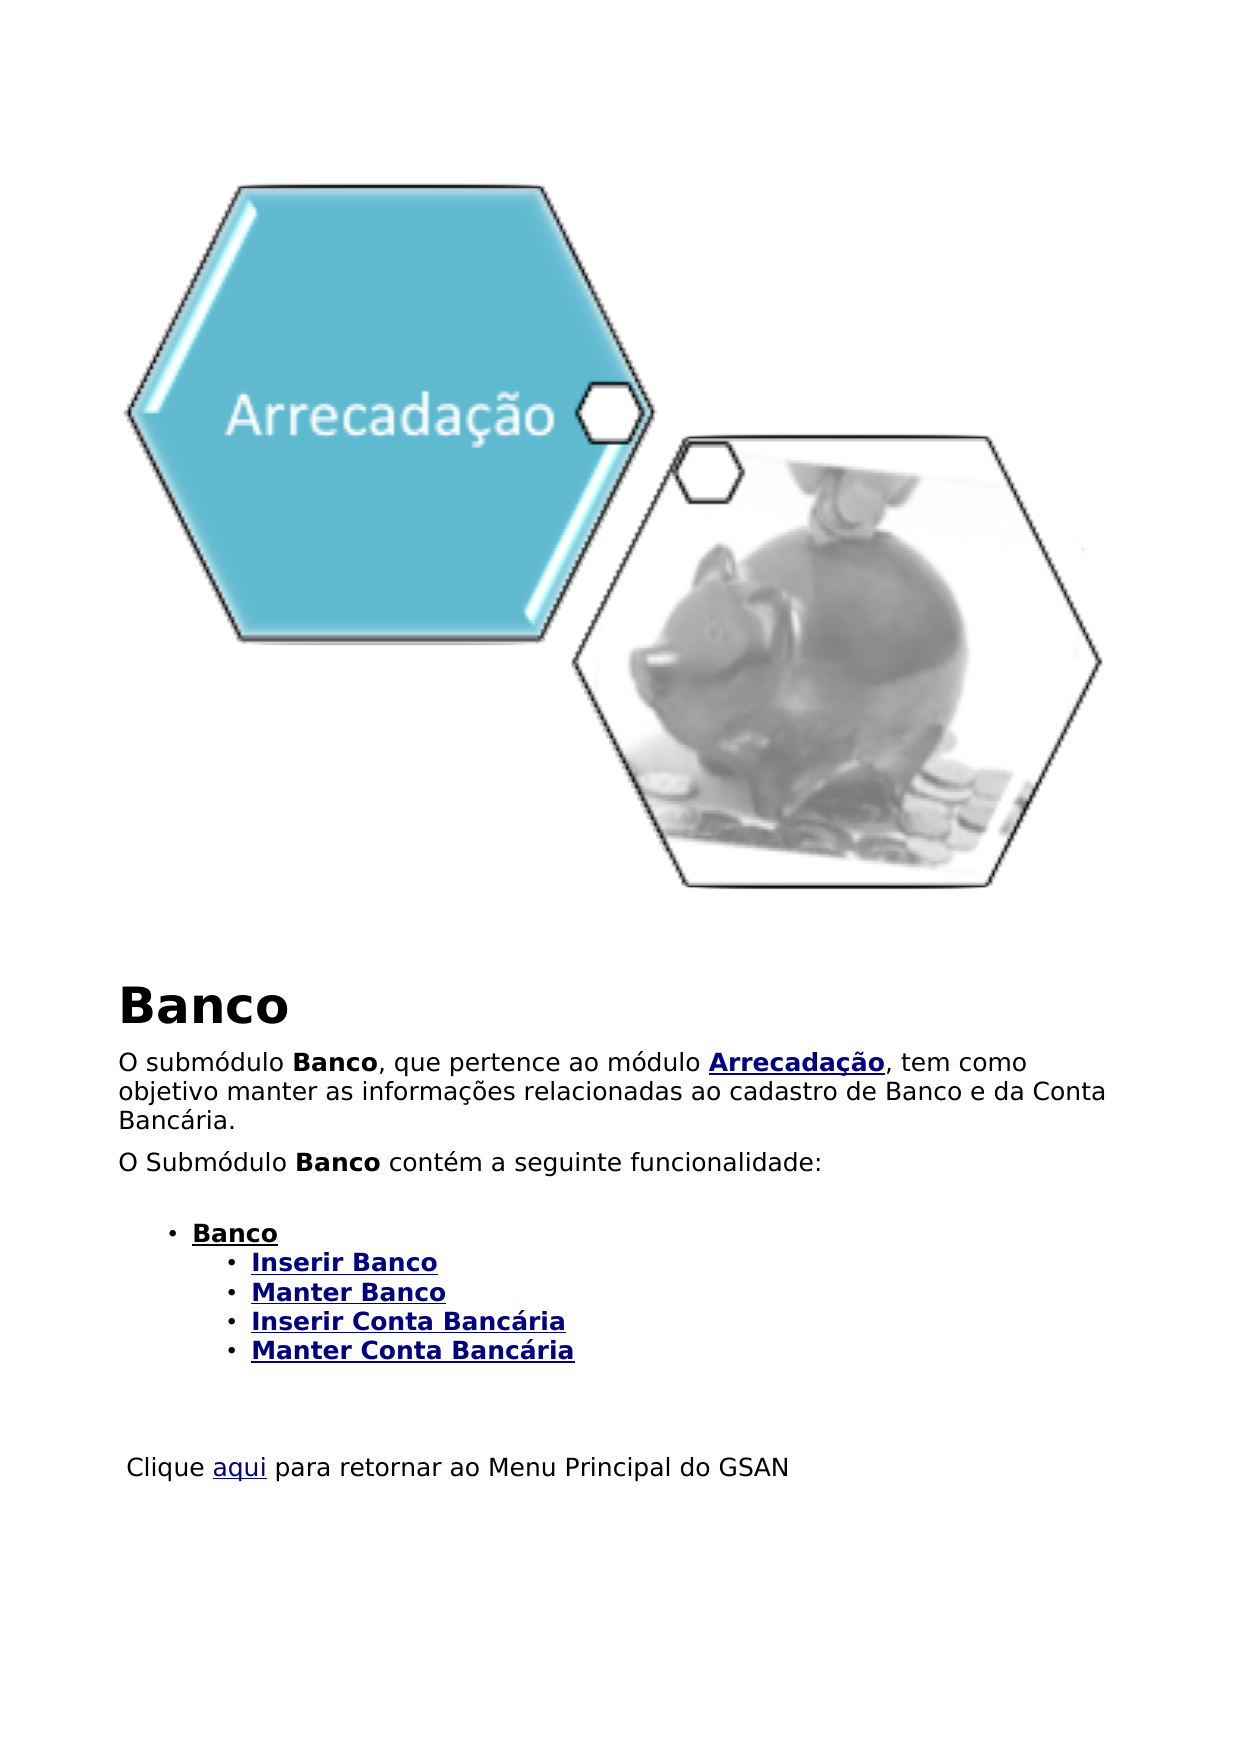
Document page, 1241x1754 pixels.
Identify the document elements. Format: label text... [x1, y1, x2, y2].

list Inserir Conta Bancária [236, 1307, 1122, 1336]
picture [118, 118, 1123, 911]
text O submódulo Banco, que pertence ao módulo Arrecadação, tem como objetivo manter as informações relacionadas ao cadastro de Banco e da Conta Bancária. [118, 1048, 1122, 1136]
subtitle Banco [118, 977, 1122, 1036]
list Banco [177, 1219, 1122, 1248]
list Inserir Banco [236, 1248, 1122, 1278]
list Manter Banco [236, 1278, 1122, 1307]
text Clique aqui para retornar ao Menu Principal do GSAN [118, 1395, 1122, 1482]
list Manter Conta Bancária [236, 1336, 1122, 1365]
text O Submódulo Banco contém a seguinte funcionalidade: [118, 1148, 1122, 1177]
